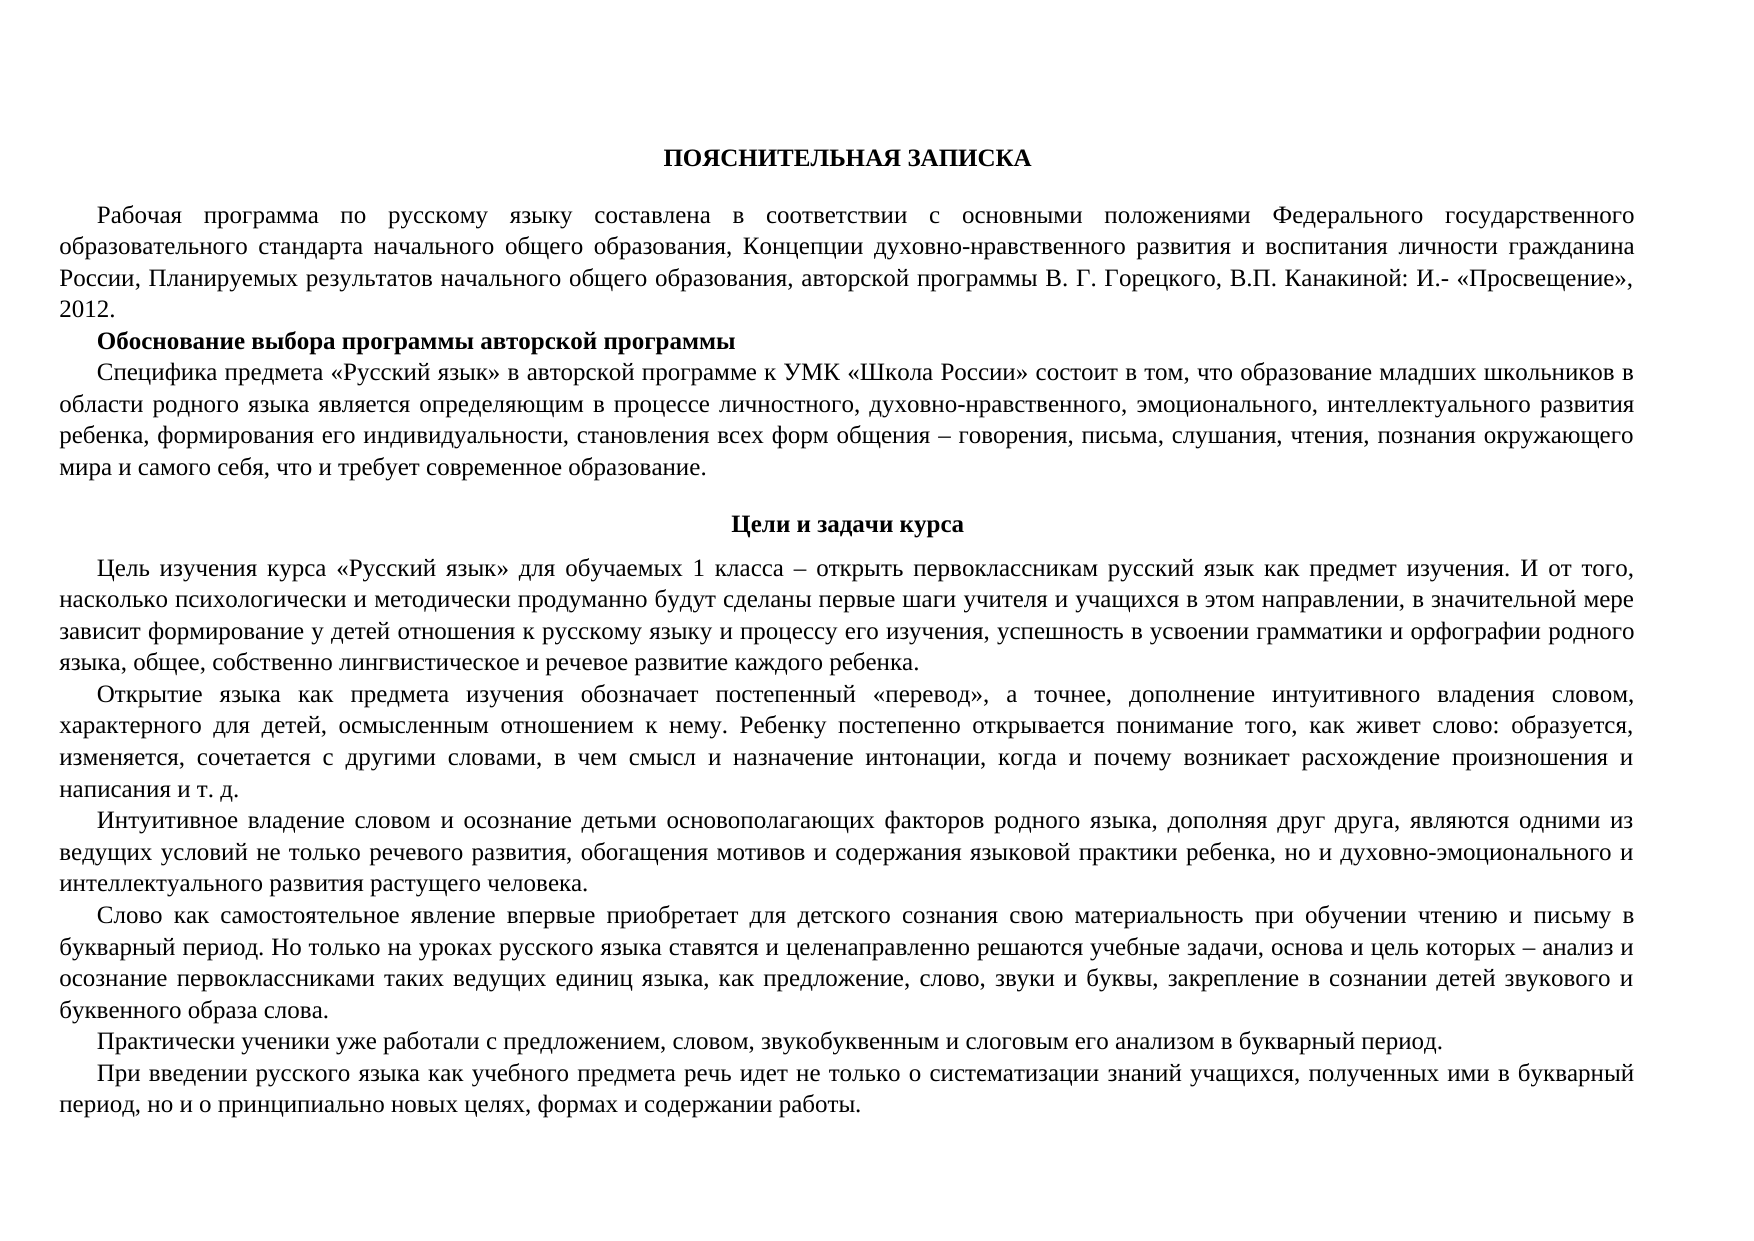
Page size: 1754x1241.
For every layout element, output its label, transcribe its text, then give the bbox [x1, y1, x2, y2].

text Цель изучения курса «Русский язык» для обучаемых 1 класса – открыть первоклассникам русский язык как предмет изучения. И от того, насколько психологически и методически продуманно будут сделаны первые шаги учителя и учащихся в этом направлении, в значительной мере зависит формирование у детей отношения к русскому языку и процессу его изучения, успешность в усвоении грамматики и орфографии родного языка, общее, собственно лингвистическое и речевое развитие каждого ребенка. [59, 553, 1636, 676]
text Открытие языка как предмета изучения обозначает постепенный «перевод», а точнее, дополнение интуитивного владения словом, характерного для детей, осмысленным отношением к нему. Ребенку постепенно открывается понимание того, как живет слово: образуется, изменяется, сочетается с другими словами, в чем смысл и назначение интонации, когда и почему возникает расхождение произношения и написания и т. д. [59, 679, 1636, 802]
text Интуитивное владение словом и осознание детьми основополагающих факторов родного языка, дополняя друг друга, являются одними из ведущих условий не только речевого развития, обогащения мотивов и содержания языковой практики ребенка, но и духовно-эмоционального и интеллектуального развития растущего человека. [59, 805, 1636, 897]
text При введении русского языка как учебного предмета речь идет не только о систематизации знаний учащихся, полученных ими в букварный период, но и о принципиально новых целях, формах и содержании работы. [59, 1058, 1636, 1118]
text Практически ученики уже работали с предложением, словом, звукобуквенным и слоговым его анализом в букварный период. [59, 1026, 1636, 1055]
text Цели и задачи курса [59, 509, 1636, 537]
text Обоснование выбора программы авторской программы [59, 326, 1636, 355]
text Рабочая программа по русскому языку составлена в соответствии с основными положениями Федерального государственного образовательного стандарта начального общего образования, Концепции духовно-нравственного развития и воспитания личности гражданина России, Планируемых результатов начального общего образования, авторской программы В. Г. Горецкого, В.П. Канакиной: И.- «Просвещение», 2012. [59, 200, 1636, 323]
text Слово как самостоятельное явление впервые приобретает для детского сознания свою материальность при обучении чтению и письму в букварный период. Но только на уроках русского языка ставятся и целенаправленно решаются учебные задачи, основа и цель которых – анализ и осознание первоклассниками таких ведущих единиц языка, как предложение, слово, звуки и буквы, закрепление в сознании детей звукового и буквенного образа слова. [59, 900, 1636, 1023]
text Специфика предмета «Русский язык» в авторской программе к УМК «Школа России» состоит в том, что образование младших школьников в области родного языка является определяющим в процессе личностного, духовно-нравственного, эмоционального, интеллектуального развития ребенка, формирования его индивидуальности, становления всех форм общения – говорения, письма, слушания, чтения, познания окружающего мира и самого себя, что и требует современное образование. [59, 357, 1636, 481]
text ПОЯСНИТЕЛЬНАЯ ЗАПИСКА [59, 143, 1636, 172]
